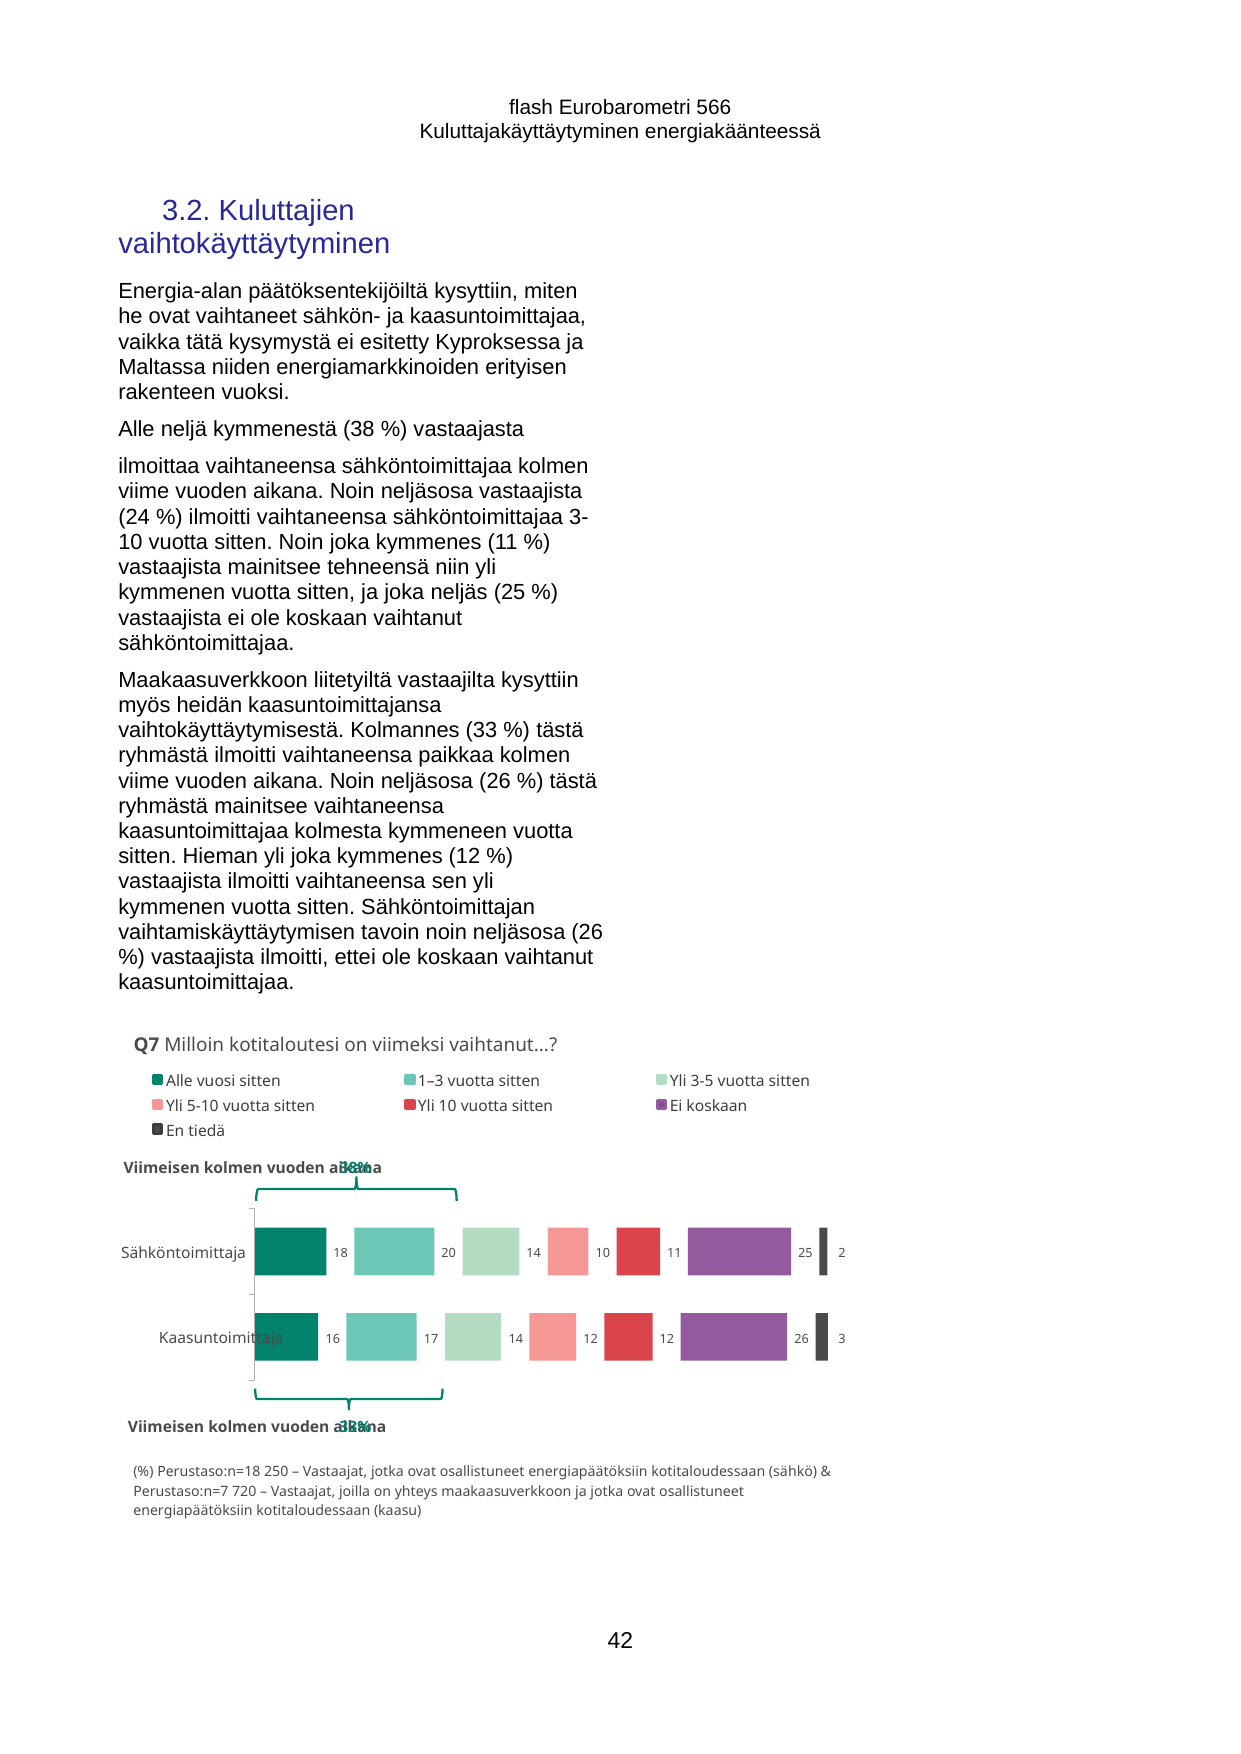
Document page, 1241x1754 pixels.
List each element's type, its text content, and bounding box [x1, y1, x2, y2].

text Maakaasuverkkoon liitetyiltä vastaajilta kysyttiin myös heidän kaasuntoimittajansa vaihtokäyttäytymisestä. Kolmannes (33 %) tästä ryhmästä ilmoitti vaihtaneensa paikkaa kolmen viime vuoden aikana. Noin neljäsosa (26 %) tästä ryhmästä mainitsee vaihtaneensa kaasuntoimittajaa kolmesta kymmeneen vuotta sitten. Hieman yli joka kymmenes (12 %) vastaajista ilmoitti vaihtaneensa sen yli kymmenen vuotta sitten. Sähköntoimittajan vaihtamiskäyttäytymisen tavoin noin neljäsosa (26 %) vastaajista ilmoitti, ettei ole koskaan vaihtanut kaasuntoimittajaa. [118, 667, 605, 994]
subtitle 3.2. Kuluttajien vaihtokäyttäytyminen [118, 193, 605, 260]
text Energia-alan päätöksentekijöiltä kysyttiin, miten he ovat vaihtaneet sähkön- ja kaasuntoimittajaa, vaikka tätä kysymystä ei esitetty Kyproksessa ja Maltassa niiden energiamarkkinoiden erityisen rakenteen vuoksi. [118, 278, 605, 404]
text ilmoittaa vaihtaneensa sähköntoimittajaa kolmen viime vuoden aikana. Noin neljäsosa vastaajista (24 %) ilmoitti vaihtaneensa sähköntoimittajaa 3-10 vuotta sitten. Noin joka kymmenes (11 %) vastaajista mainitsee tehneensä niin yli kymmenen vuotta sitten, ja joka neljäs (25 %) vastaajista ei ole koskaan vaihtanut sähköntoimittajaa. [118, 453, 605, 655]
text Alle neljä kymmenestä (38 %) vastaajasta [118, 416, 605, 441]
